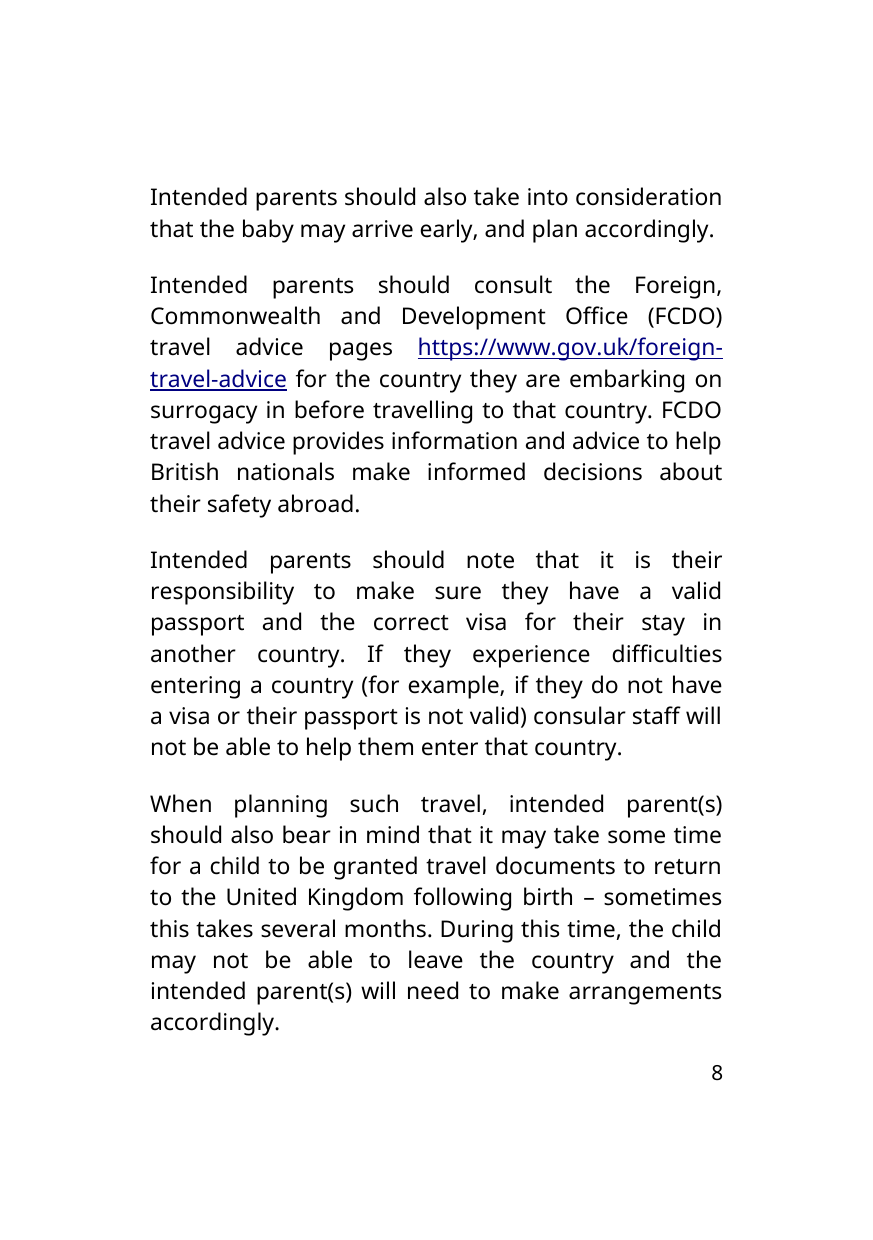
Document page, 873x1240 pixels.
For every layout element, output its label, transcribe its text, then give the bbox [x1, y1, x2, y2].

text Intended parents should also take into consideration that the baby may arrive early, and plan accordingly. [150, 181, 723, 244]
text When planning such travel, intended parent(s) should also bear in mind that it may take some time for a child to be granted travel documents to return to the United Kingdom following birth – sometimes this takes several months. During this time, the child may not be able to leave the country and the intended parent(s) will need to make arrangements accordingly. [150, 787, 723, 1037]
text Intended parents should consult the Foreign, Commonwealth and Development Office (FCDO) travel advice pages https://www.gov.uk/foreign-travel-advice for the country they are embarking on surrogacy in before travelling to that country. FCDO travel advice provides information and advice to help British nationals make informed decisions about their safety abroad. [150, 269, 723, 519]
text Intended parents should note that it is their responsibility to make sure they have a valid passport and the correct visa for their stay in another country. If they experience difficulties entering a country (for example, if they do not have a visa or their passport is not valid) consular staff will not be able to help them enter that country. [150, 544, 723, 762]
